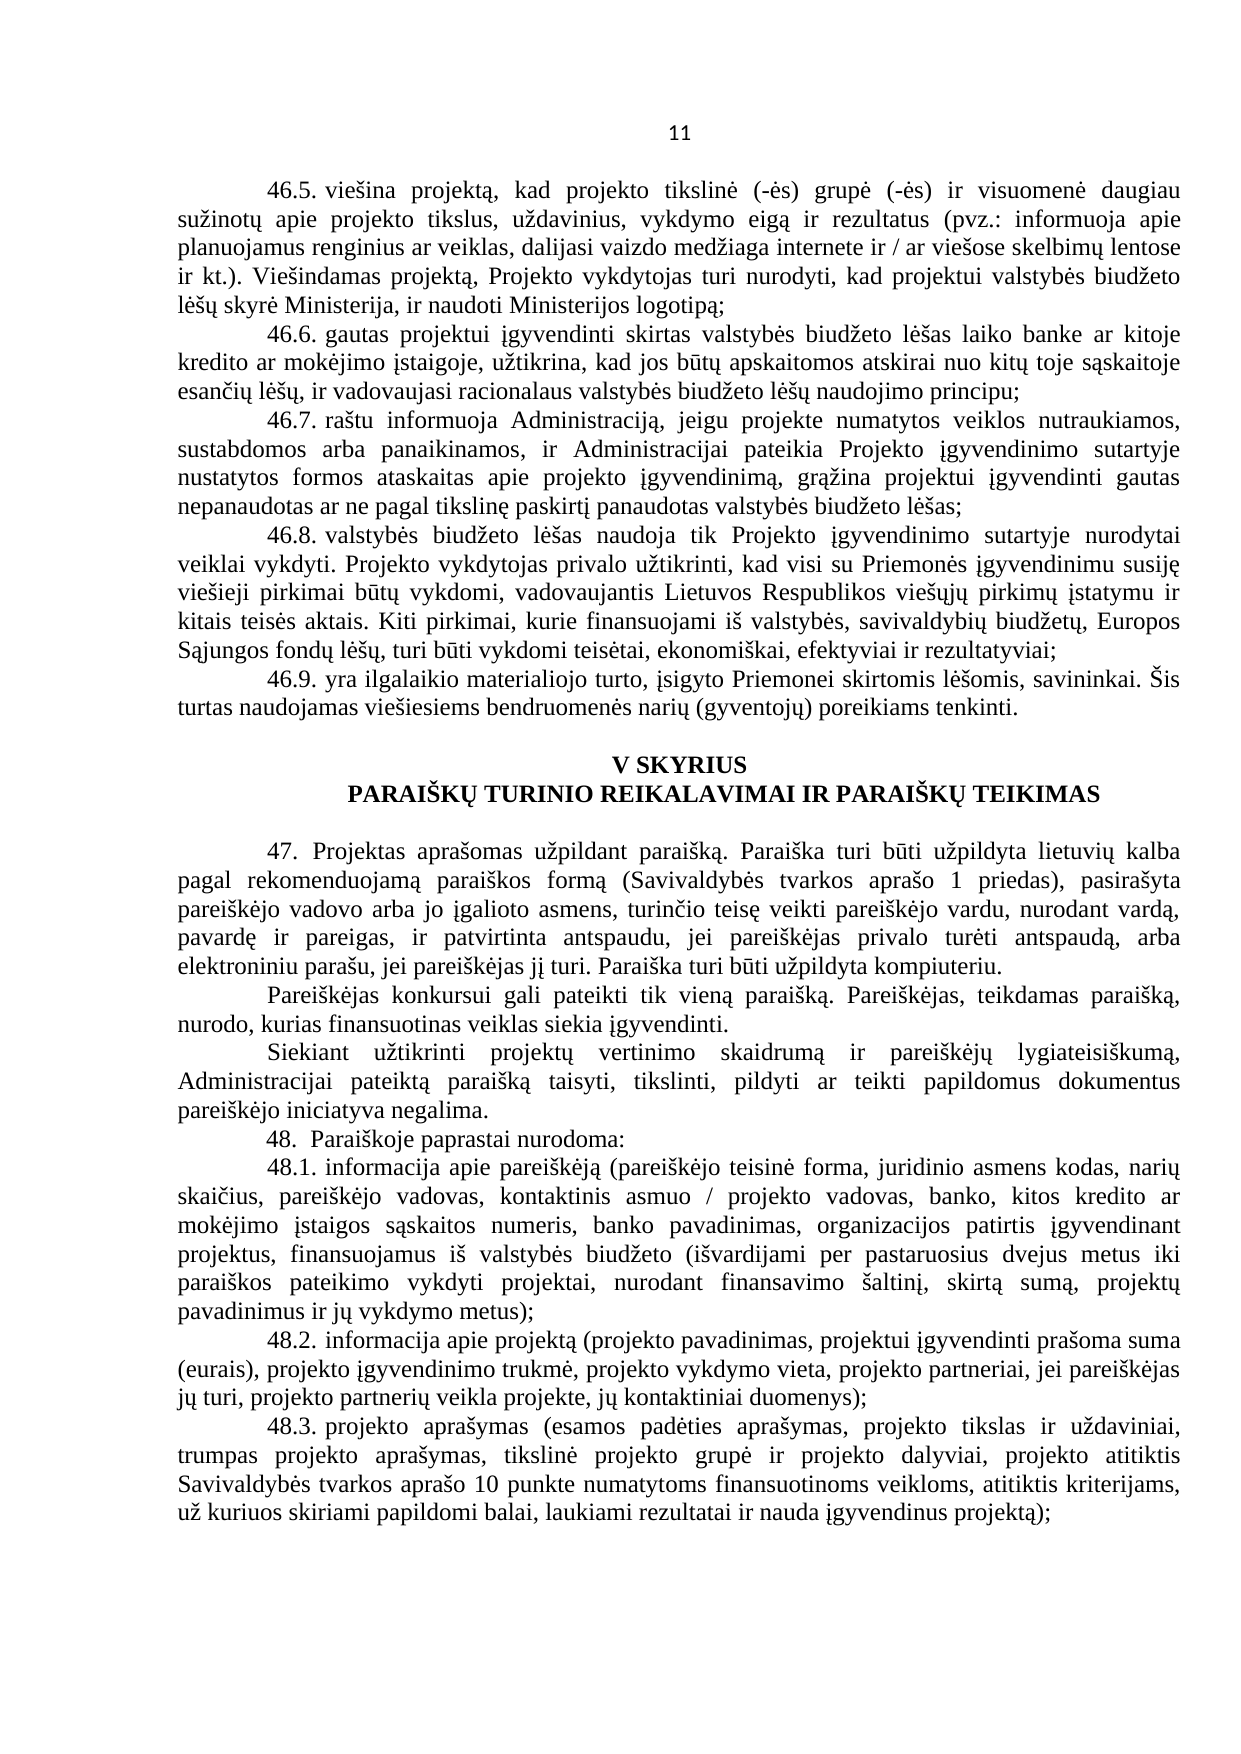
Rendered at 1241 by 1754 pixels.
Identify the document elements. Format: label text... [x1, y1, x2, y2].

text PARAIŠKŲ TURINIO REIKALAVIMAI IR PARAIŠKŲ TEIKIMAS [177, 779, 1181, 807]
text 48.1. informacija apie pareiškėją (pareiškėjo teisinė forma, juridinio asmens kodas, narių skaičius, pareiškėjo vadovas, kontaktinis asmuo / projekto vadovas, banko, kitos kredito ar mokėjimo įstaigos sąskaitos numeris, banko pavadinimas, organizacijos patirtis įgyvendinant projektus, finansuojamus iš valstybės biudžeto (išvardijami per pastaruosius dvejus metus iki paraiškos pateikimo vykdyti projektai, nurodant finansavimo šaltinį, skirtą sumą, projektų pavadinimus ir jų vykdymo metus); [177, 1152, 1181, 1325]
text 46.7. raštu informuoja Administraciją, jeigu projekte numatytos veiklos nutraukiamos, sustabdomos arba panaikinamos, ir Administracijai pateikia Projekto įgyvendinimo sutartyje nustatytos formos ataskaitas apie projekto įgyvendinimą, grąžina projektui įgyvendinti gautas nepanaudotas ar ne pagal tikslinę paskirtį panaudotas valstybės biudžeto lėšas; [177, 405, 1181, 520]
text 46.5. viešina projektą, kad projekto tikslinė (-ės) grupė (-ės) ir visuomenė daugiau sužinotų apie projekto tikslus, uždavinius, vykdymo eigą ir rezultatus (pvz.: informuoja apie planuojamus renginius ar veiklas, dalijasi vaizdo medžiaga internete ir / ar viešose skelbimų lentose ir kt.). Viešindamas projektą, Projekto vykdytojas turi nurodyti, kad projektui valstybės biudžeto lėšų skyrė Ministerija, ir naudoti Ministerijos logotipą; [177, 175, 1181, 319]
text Pareiškėjas konkursui gali pateikti tik vieną paraišką. Pareiškėjas, teikdamas paraišką, nurodo, kurias finansuotinas veiklas siekia įgyvendinti. [177, 980, 1181, 1037]
text 46.8. valstybės biudžeto lėšas naudoja tik Projekto įgyvendinimo sutartyje nurodytai veiklai vykdyti. Projekto vykdytojas privalo užtikrinti, kad visi su Priemonės įgyvendinimu susiję viešieji pirkimai būtų vykdomi, vadovaujantis Lietuvos Respublikos viešųjų pirkimų įstatymu ir kitais teisės aktais. Kiti pirkimai, kurie finansuojami iš valstybės, savivaldybių biudžetų, Europos Sąjungos fondų lėšų, turi būti vykdomi teisėtai, ekonomiškai, efektyviai ir rezultatyviai; [177, 520, 1181, 664]
text 48.3. projekto aprašymas (esamos padėties aprašymas, projekto tikslas ir uždaviniai, trumpas projekto aprašymas, tikslinė projekto grupė ir projekto dalyviai, projekto atitiktis Savivaldybės tvarkos aprašo 10 punkte numatytoms finansuotinoms veikloms, atitiktis kriterijams, už kuriuos skiriami papildomi balai, laukiami rezultatai ir nauda įgyvendinus projektą); [177, 1411, 1181, 1526]
text 48.2. informacija apie projektą (projekto pavadinimas, projektui įgyvendinti prašoma suma (eurais), projekto įgyvendinimo trukmė, projekto vykdymo vieta, projekto partneriai, jei pareiškėjas jų turi, projekto partnerių veikla projekte, jų kontaktiniai duomenys); [177, 1325, 1181, 1411]
text 46.6. gautas projektui įgyvendinti skirtas valstybės biudžeto lėšas laiko banke ar kitoje kredito ar mokėjimo įstaigoje, užtikrina, kad jos būtų apskaitomos atskirai nuo kitų toje sąskaitoje esančių lėšų, ir vadovaujasi racionalaus valstybės biudžeto lėšų naudojimo principu; [177, 319, 1181, 405]
text 47. Projektas aprašomas užpildant paraišką. Paraiška turi būti užpildyta lietuvių kalba pagal rekomenduojamą paraiškos formą (Savivaldybės tvarkos aprašo 1 priedas), pasirašyta pareiškėjo vadovo arba jo įgalioto asmens, turinčio teisę veikti pareiškėjo vardu, nurodant vardą, pavardę ir pareigas, ir patvirtinta antspaudu, jei pareiškėjas privalo turėti antspaudą, arba elektroniniu parašu, jei pareiškėjas jį turi. Paraiška turi būti užpildyta kompiuteriu. [177, 836, 1181, 980]
text 48. Paraiškoje paprastai nurodoma: [266, 1124, 1181, 1152]
text 46.9. yra ilgalaikio materialiojo turto, įsigyto Priemonei skirtomis lėšomis, savininkai. Šis turtas naudojamas viešiesiems bendruomenės narių (gyventojų) poreikiams tenkinti. [177, 664, 1181, 721]
text V SKYRIUS [177, 750, 1181, 779]
text Siekiant užtikrinti projektų vertinimo skaidrumą ir pareiškėjų lygiateisiškumą, Administracijai pateiktą paraišką taisyti, tikslinti, pildyti ar teikti papildomus dokumentus pareiškėjo iniciatyva negalima. [177, 1037, 1181, 1124]
